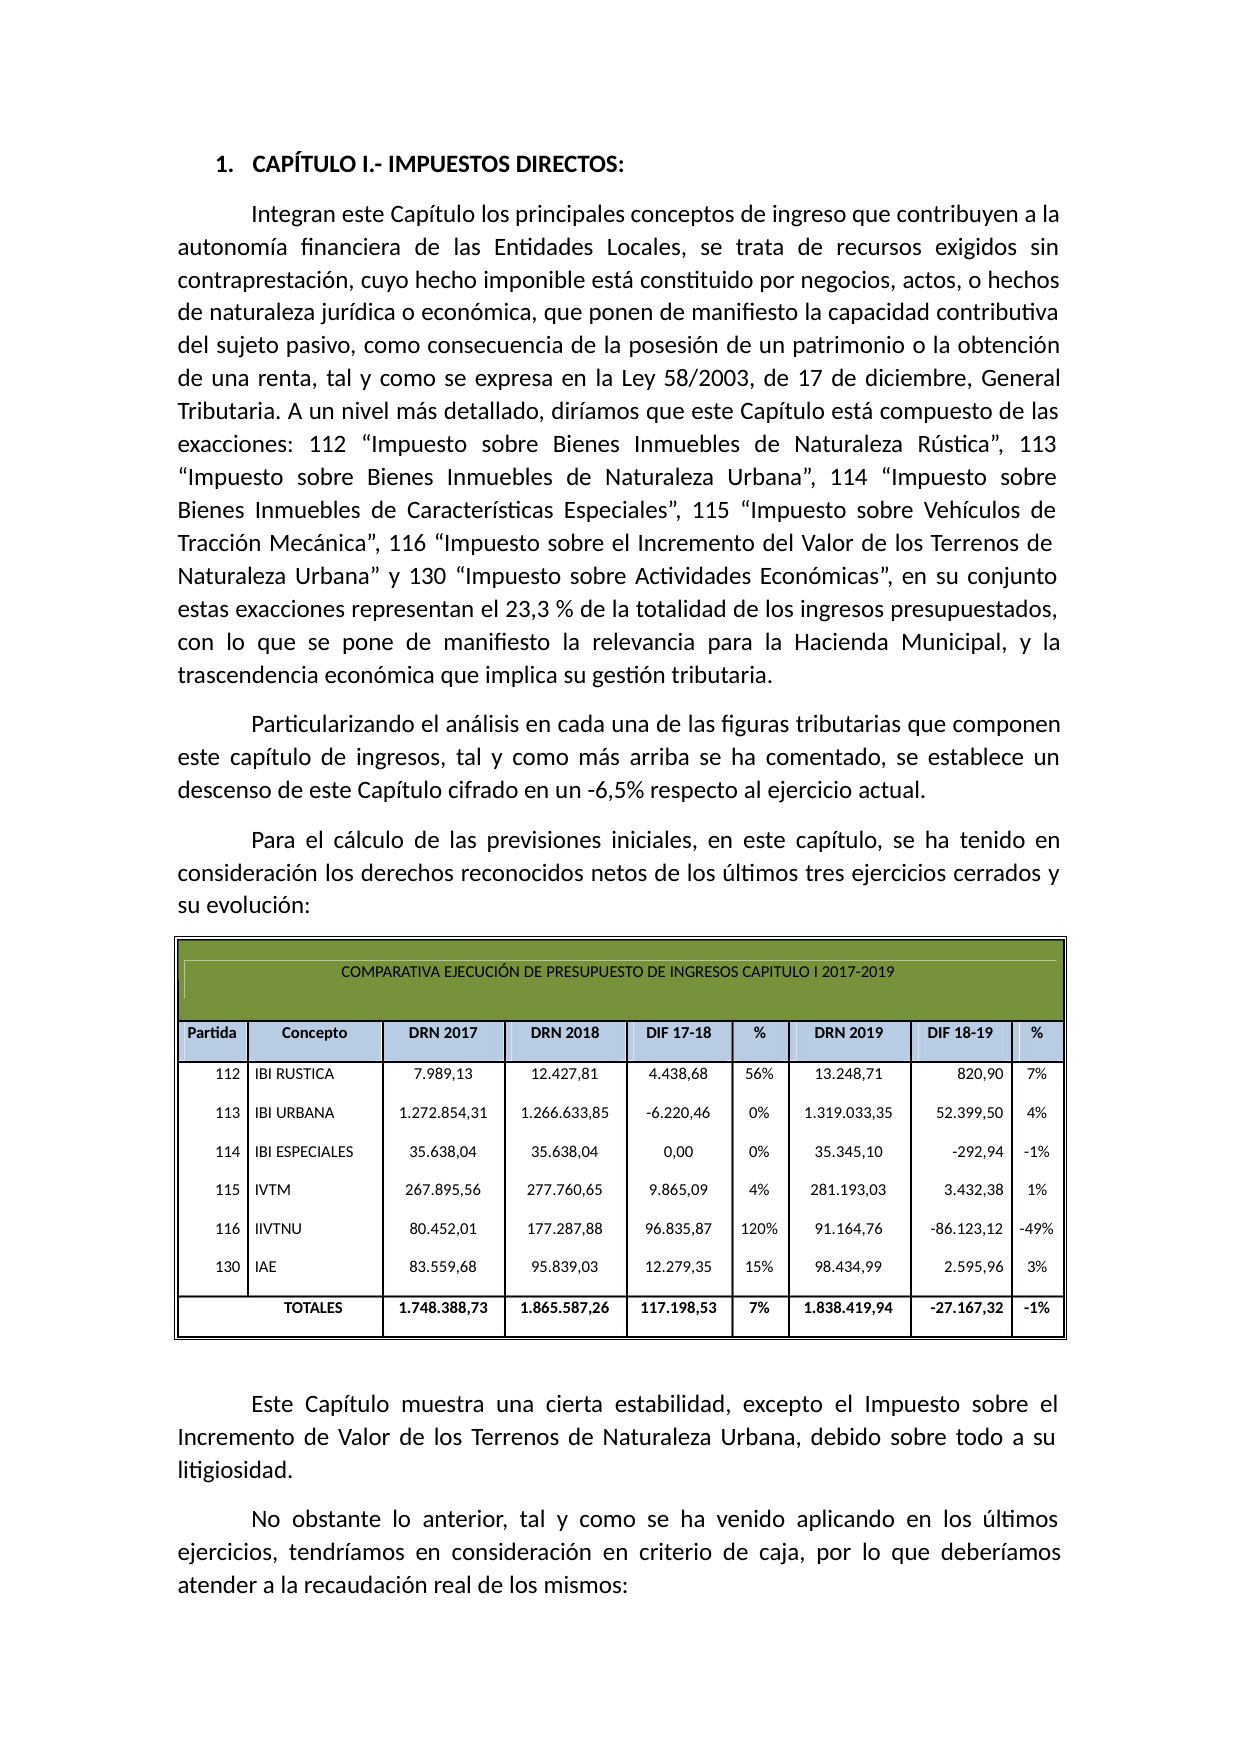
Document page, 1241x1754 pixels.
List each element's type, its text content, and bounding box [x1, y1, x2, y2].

text 12 IBI RUSTICA [223, 1066, 379, 1083]
text de naturaleza jurídica o económica, que ponen de manifiesto la capacidad contributiva [177, 301, 1088, 326]
text 12.279,35 [644, 1259, 742, 1276]
text 13.248,71 [814, 1066, 908, 1083]
text 12.427,81 [531, 1066, 624, 1083]
text 1 [215, 1144, 223, 1160]
text 177.287,88 [527, 1221, 628, 1238]
text 2.595,96 3% [944, 1259, 1079, 1276]
text 56% [745, 1066, 799, 1083]
text 120% [740, 1221, 803, 1238]
text 14 IBI ESPECIALES [223, 1144, 379, 1160]
text COMPARATIVA EJECUCIÓN DE PRESUPUESTO DE INGRESOS CAPITULO I 2017-2019 [341, 964, 924, 980]
text litigiosidad. [177, 1458, 1088, 1483]
text 1.266.633,85 [520, 1105, 634, 1122]
text 117.198,53 [640, 1300, 742, 1317]
text DRN 2019 [814, 1025, 908, 1042]
text 1 [215, 1182, 223, 1199]
text 13 IBI URBANA [223, 1105, 379, 1122]
text No obstante lo anterior, tal y como se ha venido aplicando en los últimos [251, 1507, 1088, 1532]
text Bienes Inmuebles de Características Especiales”, 115 “Impuesto sobre Vehículos de [177, 498, 1088, 523]
text -86.123,12 -49% [930, 1221, 1079, 1238]
picture [175, 937, 1066, 1339]
text 3.432,38 1% [944, 1182, 1079, 1199]
text exacciones: 112 “Impuesto sobre Bienes Inmuebles de Naturaleza Rústica”, 113 [177, 432, 1088, 457]
text -292,94 -1% [952, 1144, 1075, 1160]
text 1 [215, 1066, 223, 1083]
text Partida [187, 1025, 263, 1042]
text 1.865.587,26 [520, 1300, 634, 1317]
text con lo que se pone de manifiesto la relevancia para la Hacienda Municipal, y la [177, 630, 1088, 655]
text 1 [215, 1221, 223, 1238]
text 267.895,56 [405, 1182, 506, 1199]
text 7% [749, 1300, 803, 1317]
text 80.452,01 [409, 1221, 506, 1238]
text 30 IAE [223, 1259, 302, 1276]
text 83.559,68 [409, 1259, 502, 1276]
text ejercicios, tendríamos en consideración en criterio de caja, por lo que deberíamos [177, 1541, 1088, 1566]
text Para el cálculo de las previsiones iniciales, en este capítulo, se ha tenido en [251, 828, 1088, 853]
text Tributaria. A un nivel más detallado, diríamos que este Capítulo está compuesto de las [177, 400, 1088, 425]
text “ [177, 466, 188, 491]
text este capítulo de ingresos, tal y como más arriba se ha comentado, se establece un [177, 746, 1088, 771]
text Particularizando el análisis en cada una de las figuras tributarias que componen [251, 713, 1088, 738]
text 9.865,09 [649, 1182, 742, 1199]
text 15% [744, 1259, 803, 1276]
text 91.164,76 [814, 1221, 911, 1238]
text 35.345,10 [814, 1144, 918, 1160]
text 4% [749, 1182, 794, 1199]
text DIF 18-19 [927, 1025, 1018, 1042]
text su evolución: [177, 894, 1088, 919]
text 52.399,50 4% [936, 1105, 1075, 1122]
text del sujeto pasivo, como consecuencia de la posesión de un patrimonio o la obtención [177, 334, 1088, 359]
text 96.835,87 [644, 1221, 740, 1238]
text DRN 2017 [409, 1025, 502, 1042]
text consideración los derechos reconocidos netos de los últimos tres ejercicios cerrados y [177, 861, 1088, 886]
text -6.220,46 [646, 1105, 736, 1122]
text Integran este Capítulo los principales conceptos de ingreso que contribuyen a la [251, 202, 1088, 227]
text TOTALES [284, 1300, 370, 1317]
text 95.839,03 [531, 1259, 628, 1276]
text Impuesto sobre Bienes Inmuebles de Naturaleza Urbana”, 114 “Impuesto sobre [188, 466, 1088, 491]
text Naturaleza Urbana” y 130 “Impuesto sobre Actividades Económicas”, en su conjunto [177, 564, 1088, 589]
text autonomía financiera de las Entidades Locales, se trata de recursos exigidos sin [177, 235, 1088, 260]
text descenso de este Capítulo cifrado en un -6,5% respecto al ejercicio actual. [177, 778, 1088, 803]
text . CAPÍTULO I.- IMPUESTOS DIRECTOS: [227, 152, 653, 177]
text 7.989,13 [413, 1066, 502, 1083]
text 1 [215, 1259, 223, 1276]
text de una renta, tal y como se expresa en la Ley 58/2003, de 17 de diciembre, General [177, 367, 1088, 392]
text Incremento de Valor de los Terrenos de Naturaleza Urbana, debido sobre todo a su [177, 1425, 1088, 1450]
text 16 IIVTNU [223, 1221, 327, 1238]
text 0% [749, 1144, 794, 1160]
text 281.193,03 [810, 1182, 911, 1199]
text Este Capítulo muestra una cierta estabilidad, excepto el Impuesto sobre el [251, 1392, 1088, 1417]
text -27.167,32 -1% [930, 1300, 1079, 1317]
text DRN 2018 [531, 1025, 624, 1042]
text atender a la recaudación real de los mismos: [177, 1573, 1088, 1598]
text % [1031, 1025, 1068, 1042]
text Concepto [282, 1025, 373, 1042]
text 277.760,65 [527, 1182, 628, 1199]
text trascendencia económica que implica su gestión tributaria. [177, 663, 1088, 688]
text 15 IVTM [223, 1182, 379, 1199]
text 35.638,04 [409, 1144, 513, 1160]
text 0% [749, 1105, 799, 1122]
text Tracción Mecánica”, 116 “Impuesto sobre el Incremento del Valor de los Terrenos de [177, 532, 1088, 557]
text 820,90 7% [957, 1066, 1075, 1083]
text 98.434,99 [814, 1259, 907, 1276]
text 1.748.388,73 [398, 1300, 513, 1317]
text contraprestación, cuyo hecho imponible está constituido por negocios, actos, o hechos [177, 268, 1088, 293]
text 1.319.033,35 [804, 1105, 918, 1122]
text DIF 17-18 [646, 1025, 736, 1042]
text % [753, 1025, 799, 1042]
text 0,00 [663, 1144, 736, 1160]
text 1 [215, 152, 227, 177]
text 1.272.854,31 [399, 1105, 513, 1122]
text 1.838.419,94 [803, 1300, 918, 1317]
text 35.638,04 [531, 1144, 634, 1160]
text 4.438,68 [649, 1066, 736, 1083]
text estas exacciones representan el 23,3 % de la totalidad de los ingresos presupuestados, [177, 597, 1088, 622]
text 1 [215, 1105, 223, 1122]
